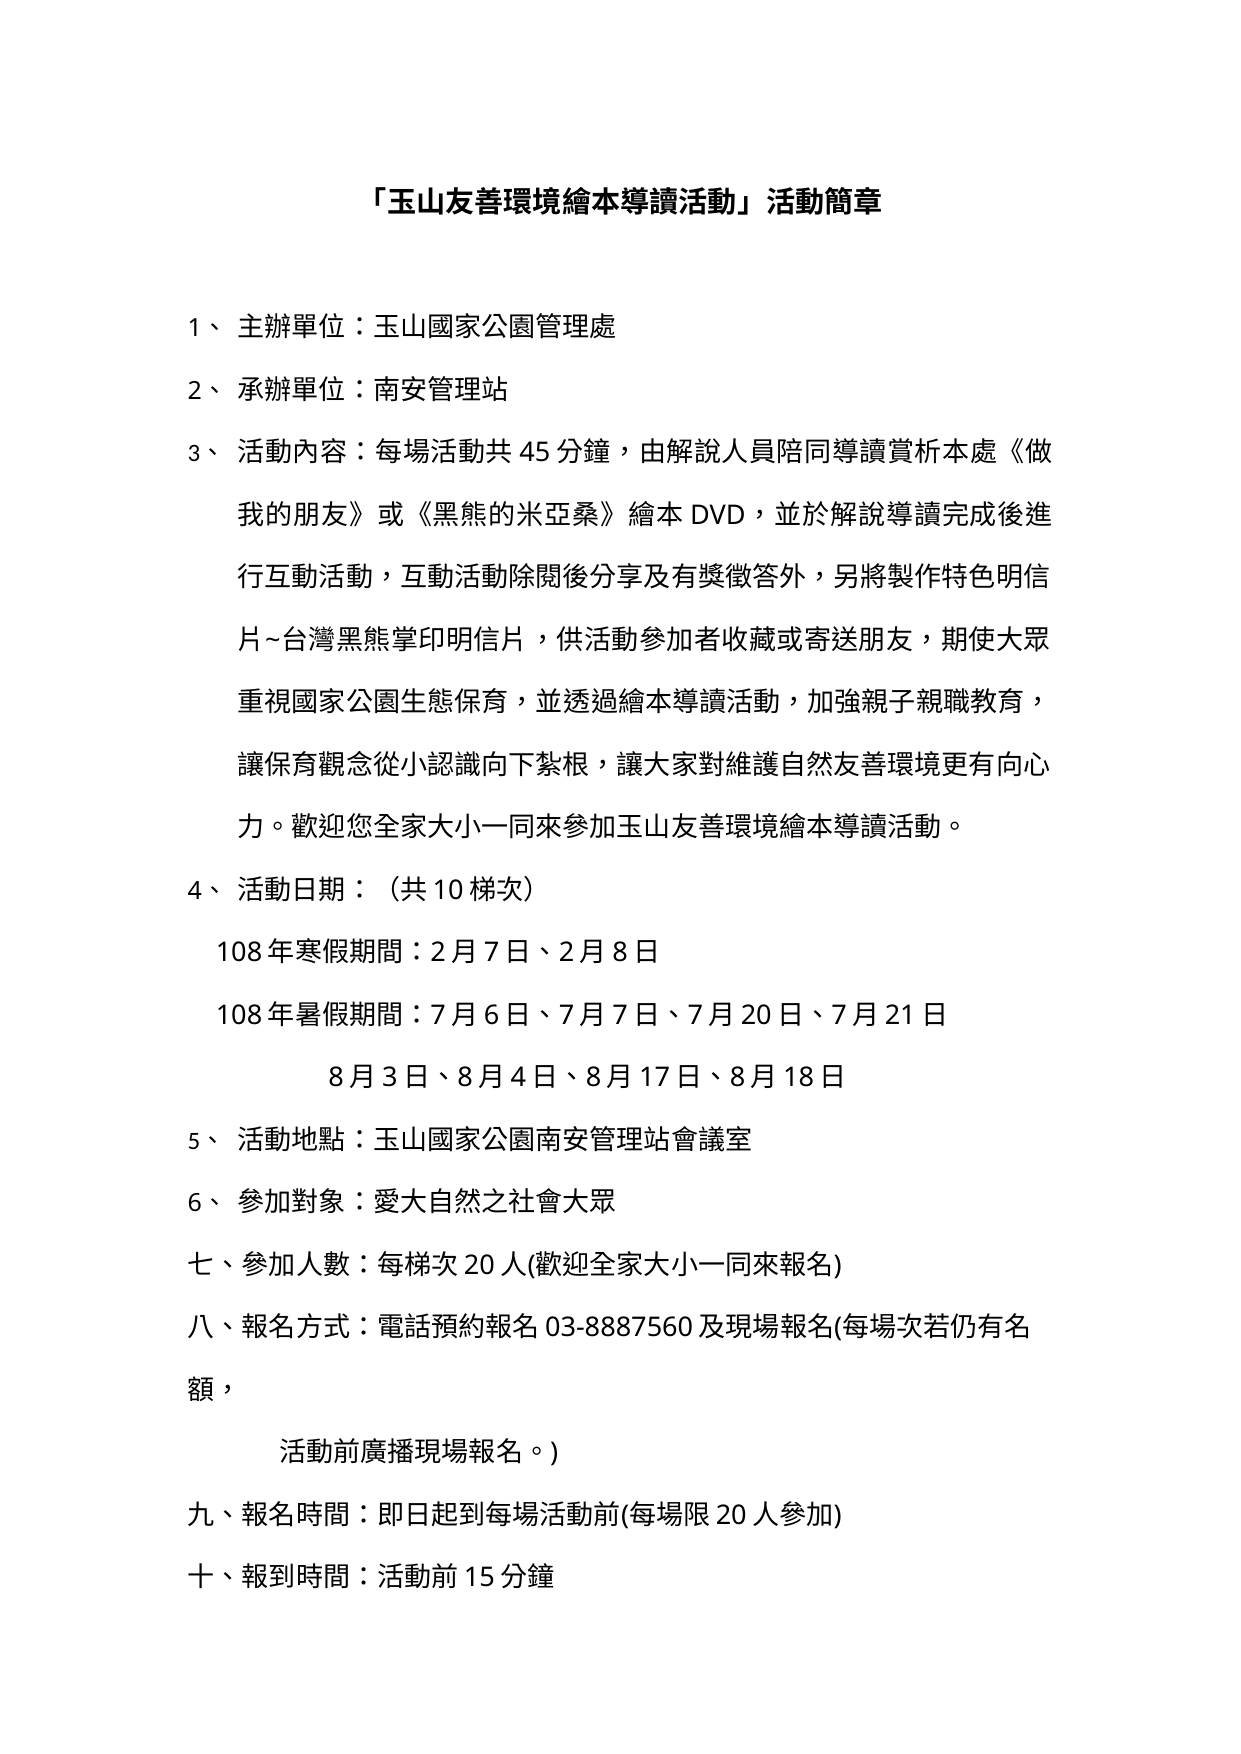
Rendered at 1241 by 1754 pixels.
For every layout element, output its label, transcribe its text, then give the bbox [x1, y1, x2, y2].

text 八、報名方式：電話預約報名03-8887560及現場報名(每場次若仍有名額， [187, 1283, 1053, 1408]
text 活動前廣播現場報名。) [187, 1408, 1053, 1471]
list 承辦單位：南安管理站 [187, 346, 1053, 408]
text 七、參加人數：每梯次20人(歡迎全家大小一同來報名) [187, 1221, 1053, 1283]
text 十、報到時間：活動前15分鐘 [187, 1533, 1053, 1596]
text 108年暑假期間：7月6日、7月7日、7月20日、7月21日 [187, 971, 1053, 1033]
list 活動日期：（共10梯次） [187, 846, 1053, 908]
list 活動內容：每場活動共45分鐘，由解說人員陪同導讀賞析本處《做我的朋友》或《黑熊的米亞桑》繪本DVD，並於解說導讀完成後進行互動活動，互動活動除閱後分享及有獎徵答外，另將製作特色明信片~台灣黑熊掌印明信片，供活動參加者收藏或寄送朋友，期使大眾重視國家公園生態保育，並透過繪本導讀活動，加強親子親職教育，讓保育觀念從小認識向下紮根，讓大家對維護自然友善環境更有向心力。歡迎您全家大小一同來參加玉山友善環境繪本導讀活動。 [187, 408, 1053, 846]
list 參加對象：愛大自然之社會大眾 [187, 1158, 1053, 1221]
list 主辦單位：玉山國家公園管理處 [187, 283, 1053, 346]
text 8月3日、8月4日、8月17日、8月18日 [187, 1033, 1053, 1096]
list 活動地點：玉山國家公園南安管理站會議室 [187, 1096, 1053, 1158]
text 108年寒假期間：2月7日、2月8日 [187, 908, 1053, 971]
text 九、報名時間：即日起到每場活動前(每場限20人參加) [187, 1471, 1053, 1533]
text 「玉山友善環境繪本導讀活動」活動簡章 [187, 158, 1053, 221]
